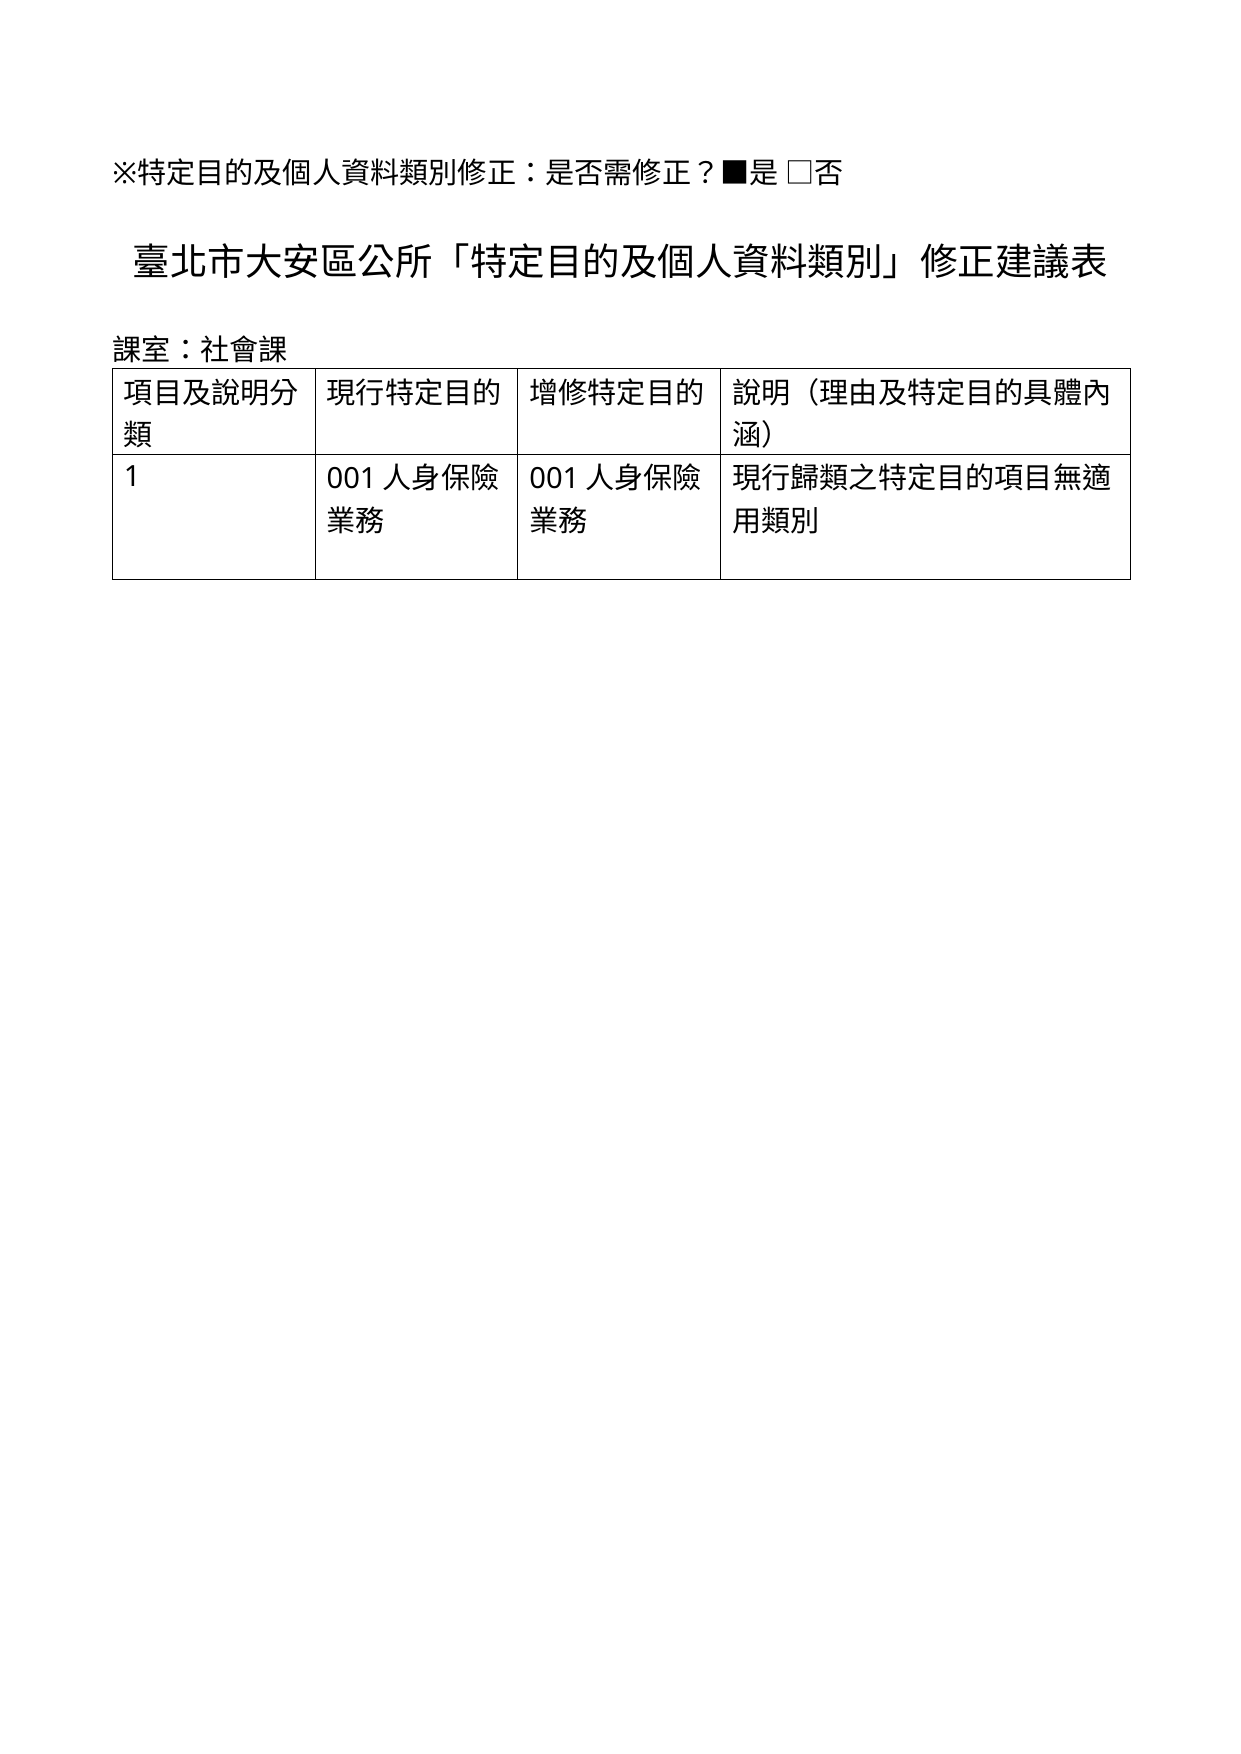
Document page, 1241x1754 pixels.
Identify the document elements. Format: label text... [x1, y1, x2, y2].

table_cell 1 [113, 455, 315, 579]
table_header 項目及說明分類 [113, 369, 315, 454]
table_header 現行特定目的 [316, 369, 517, 454]
table_cell 001人身保險業務 [518, 455, 720, 579]
table_cell 現行歸類之特定目的項目無適用類別 [721, 455, 1130, 579]
table_cell 001人身保險業務 [316, 455, 517, 579]
table_header 增修特定目的 [518, 369, 720, 454]
text 臺北市大安區公所「特定目的及個人資料類別」修正建議表 [112, 232, 1128, 286]
text 課室：社會課 [112, 326, 1128, 368]
table_header 說明（理由及特定目的具體內涵） [721, 369, 1130, 454]
text ※特定目的及個人資料類別修正：是否需修正？■是 □否 [112, 150, 1128, 192]
